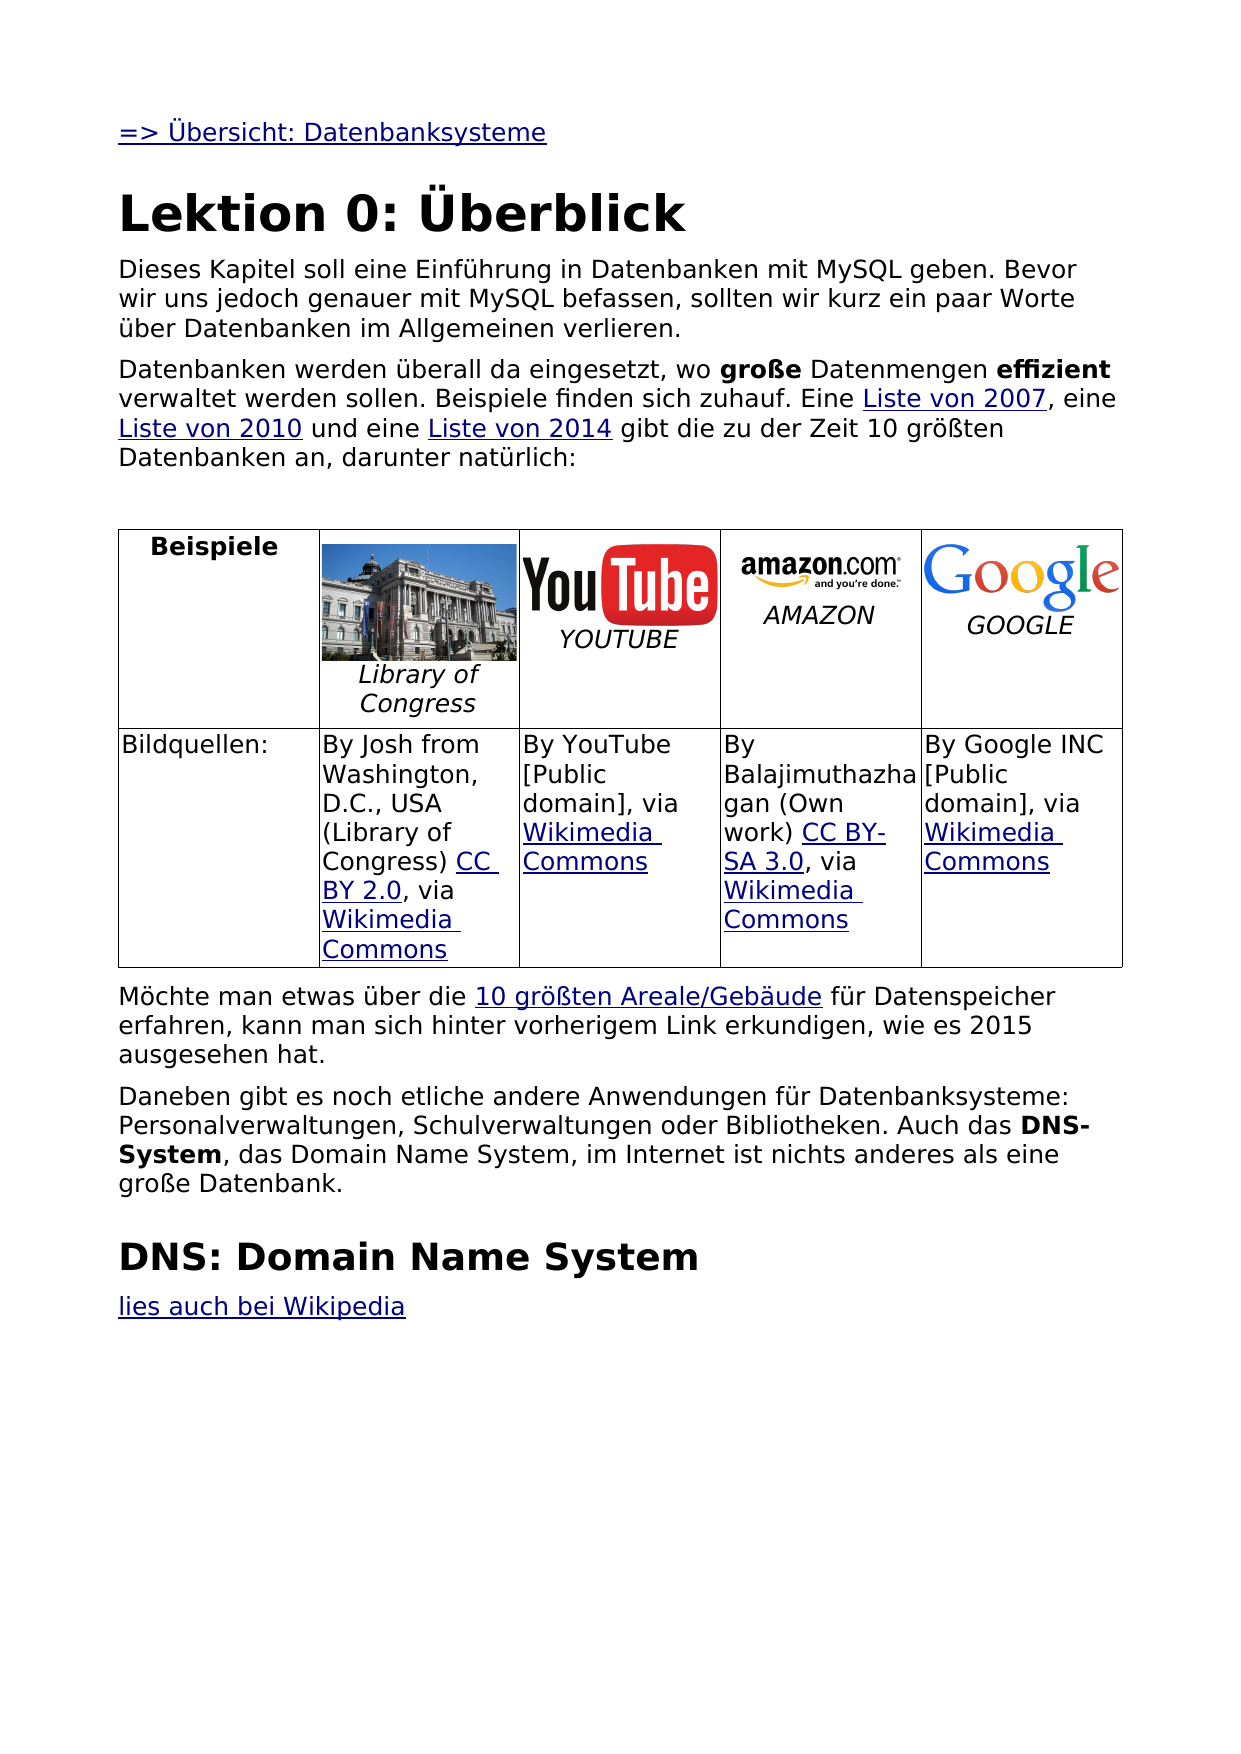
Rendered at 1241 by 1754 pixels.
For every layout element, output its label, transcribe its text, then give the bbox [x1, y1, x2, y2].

text => Übersicht: Datenbanksysteme [118, 118, 1122, 147]
picture [924, 544, 1120, 612]
text Dieses Kapitel soll eine Einführung in Datenbanken mit MySQL geben. Bevor wir uns jedoch genauer mit MySQL befassen, sollten wir kurz ein paar Worte über Datenbanken im Allgemeinen verlieren. [118, 256, 1122, 343]
table_header [320, 530, 519, 728]
text Möchte man etwas über die 10 größten Areale/Gebäude für Datenspeicher erfahren, kann man sich hinter vorherigem Link erkundigen, wie es 2015 ausgesehen hat. [118, 982, 1122, 1069]
picture [522, 544, 718, 626]
text lies auch bei Wikipedia [118, 1292, 1122, 1321]
subtitle Lektion 0: Überblick [118, 185, 1122, 243]
text Datenbanken werden überall da eingesetzt, wo große Datenmengen effizient verwaltet werden sollen. Beispiele finden sich zuhauf. Eine Liste von 2007, eine Liste von 2010 und eine Liste von 2014 gibt die zu der Zeit 10 größten Datenbanken an, darunter natürlich: [118, 356, 1122, 501]
table_header [721, 530, 921, 728]
subtitle DNS: Domain Name System [118, 1236, 1122, 1280]
table_header Beispiele [119, 530, 319, 728]
text Daneben gibt es noch etliche andere Anwendungen für Datenbanksysteme: Personalverwaltungen, Schulverwaltungen oder Bibliotheken. Auch das DNS-System, das Domain Name System, im Internet ist nichts anderes als eine große Datenbank. [118, 1082, 1122, 1198]
table_cell Bildquellen: [119, 729, 319, 967]
picture [723, 544, 919, 602]
table_cell By Josh from Washington, D.C., USA (Library of Congress) CC BY 2.0, via Wikimedia Commons [320, 729, 519, 967]
table_header [922, 530, 1122, 728]
picture [321, 544, 517, 661]
table_cell By YouTube [Public domain], via Wikimedia Commons [520, 729, 720, 967]
table_header [520, 530, 720, 728]
table_cell By Balajimuthazhagan (Own work) CC BY-SA 3.0, via Wikimedia Commons [721, 729, 921, 967]
table_cell By Google INC [Public domain], via Wikimedia Commons [922, 729, 1122, 967]
